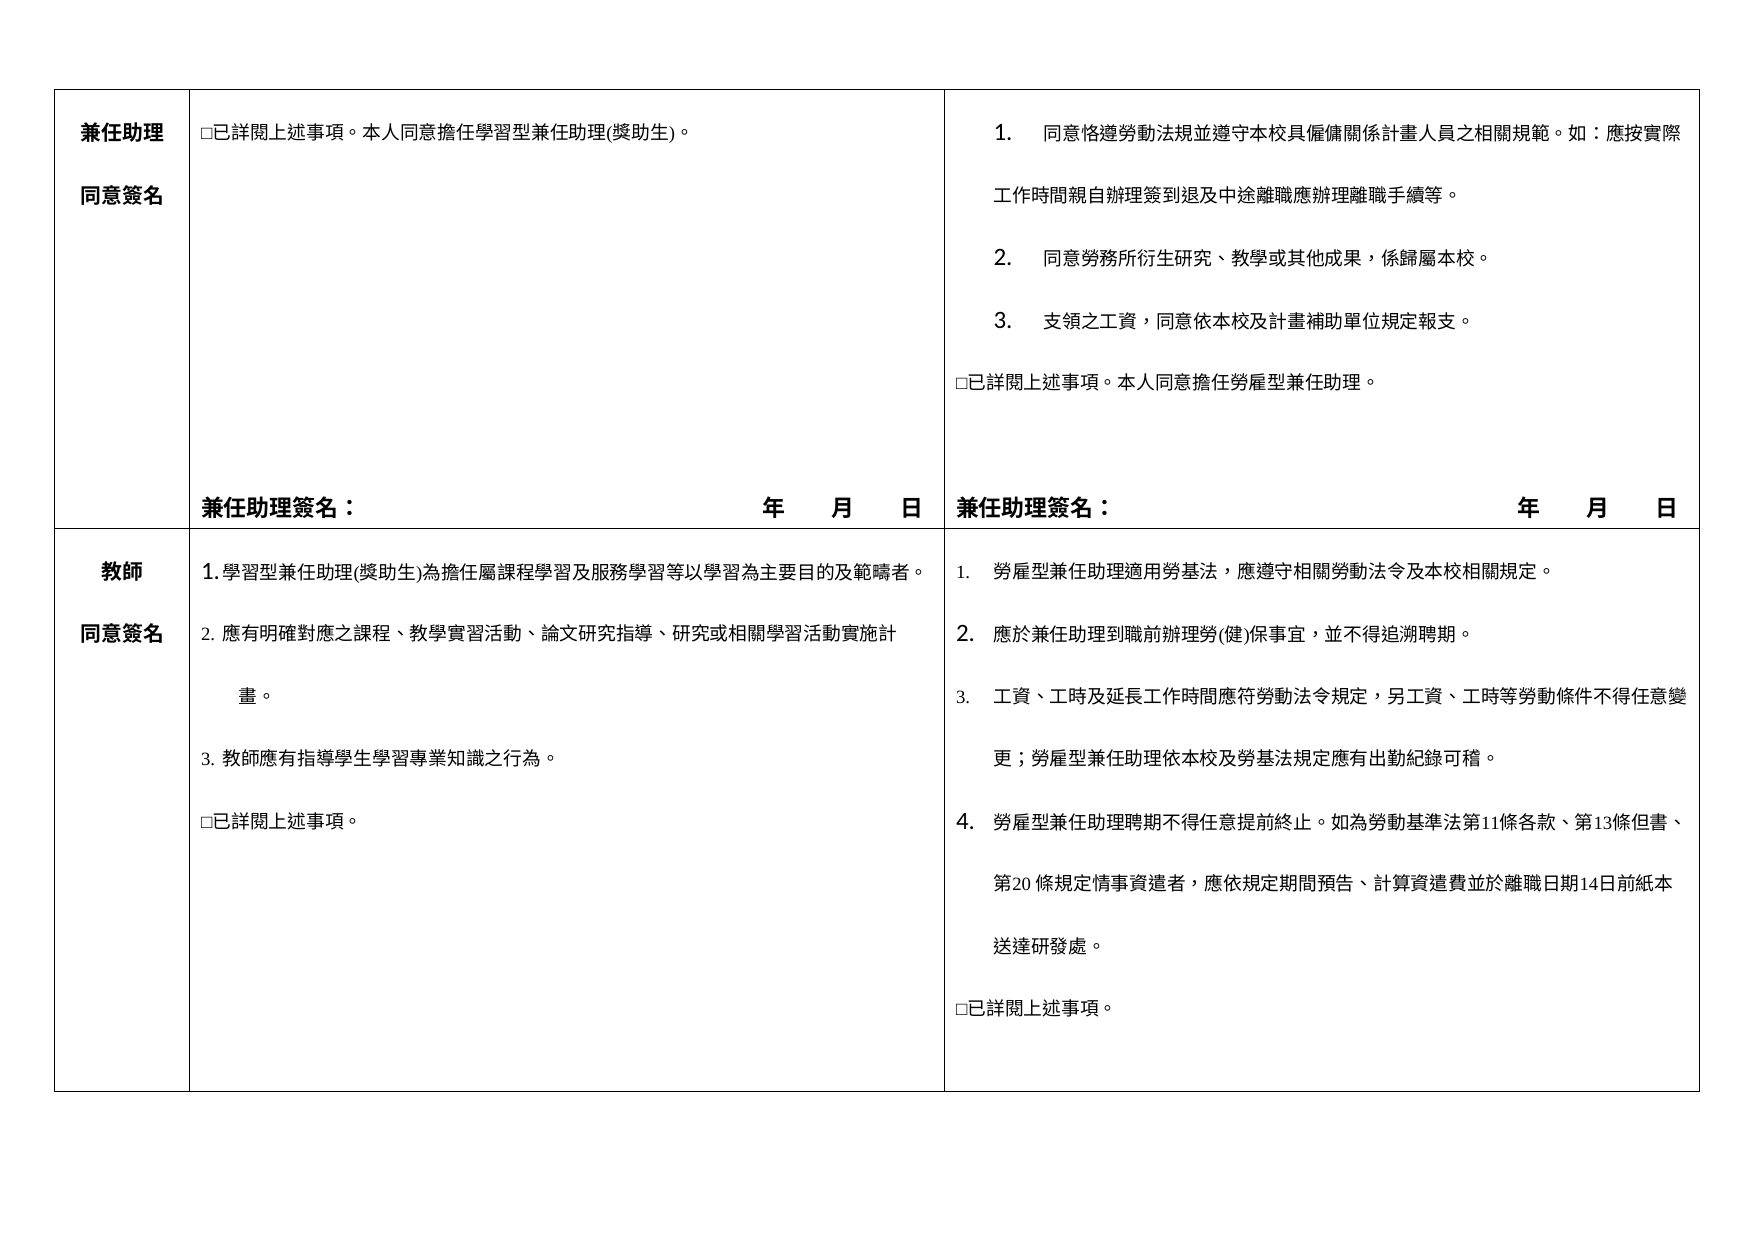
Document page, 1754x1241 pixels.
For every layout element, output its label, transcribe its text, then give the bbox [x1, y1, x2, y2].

table_cell 兼任助理 同意簽名 [55, 90, 189, 527]
table_cell 學習型兼任助理(獎助生)為擔任屬課程學習及服務學習等以學習為主要目的及範疇者。 應有明確對應之課程、教學實習活動、論文研究指導、研究或相關學習活動實施計畫。 教師應有指導學生學習專業知識之行為。 □已詳閱上述事項。 [190, 529, 944, 1091]
table_cell 教師 同意簽名 [55, 529, 189, 1091]
table_cell □已詳閱上述事項。本人同意擔任學習型兼任助理(獎助生)。 兼任助理簽名： 年 月 日 [190, 90, 944, 527]
table_cell 同意恪遵勞動法規並遵守本校具僱傭關係計畫人員之相關規範。如：應按實際工作時間親自辦理簽到退及中途離職應辦理離職手續等。 同意勞務所衍生研究、教學或其他成果，係歸屬本校。 支領之工資，同意依本校及計畫補助單位規定報支。 □已詳閱上述事項。本人同意擔任勞雇型兼任助理。 兼任助理簽名： 年 月 日 [945, 90, 1699, 527]
table_cell 勞雇型兼任助理適用勞基法，應遵守相關勞動法令及本校相關規定。 應於兼任助理到職前辦理勞(健)保事宜，並不得追溯聘期。 工資、工時及延長工作時間應符勞動法令規定，另工資、工時等勞動條件不得任意變更；勞雇型兼任助理依本校及勞基法規定應有出勤紀錄可稽。 勞雇型兼任助理聘期不得任意提前終止。如為勞動基準法第11條各款、第13條但書、第20 條規定情事資遣者，應依規定期間預告、計算資遣費並於離職日期14日前紙本送達研發處。 □已詳閱上述事項。 [945, 529, 1699, 1091]
